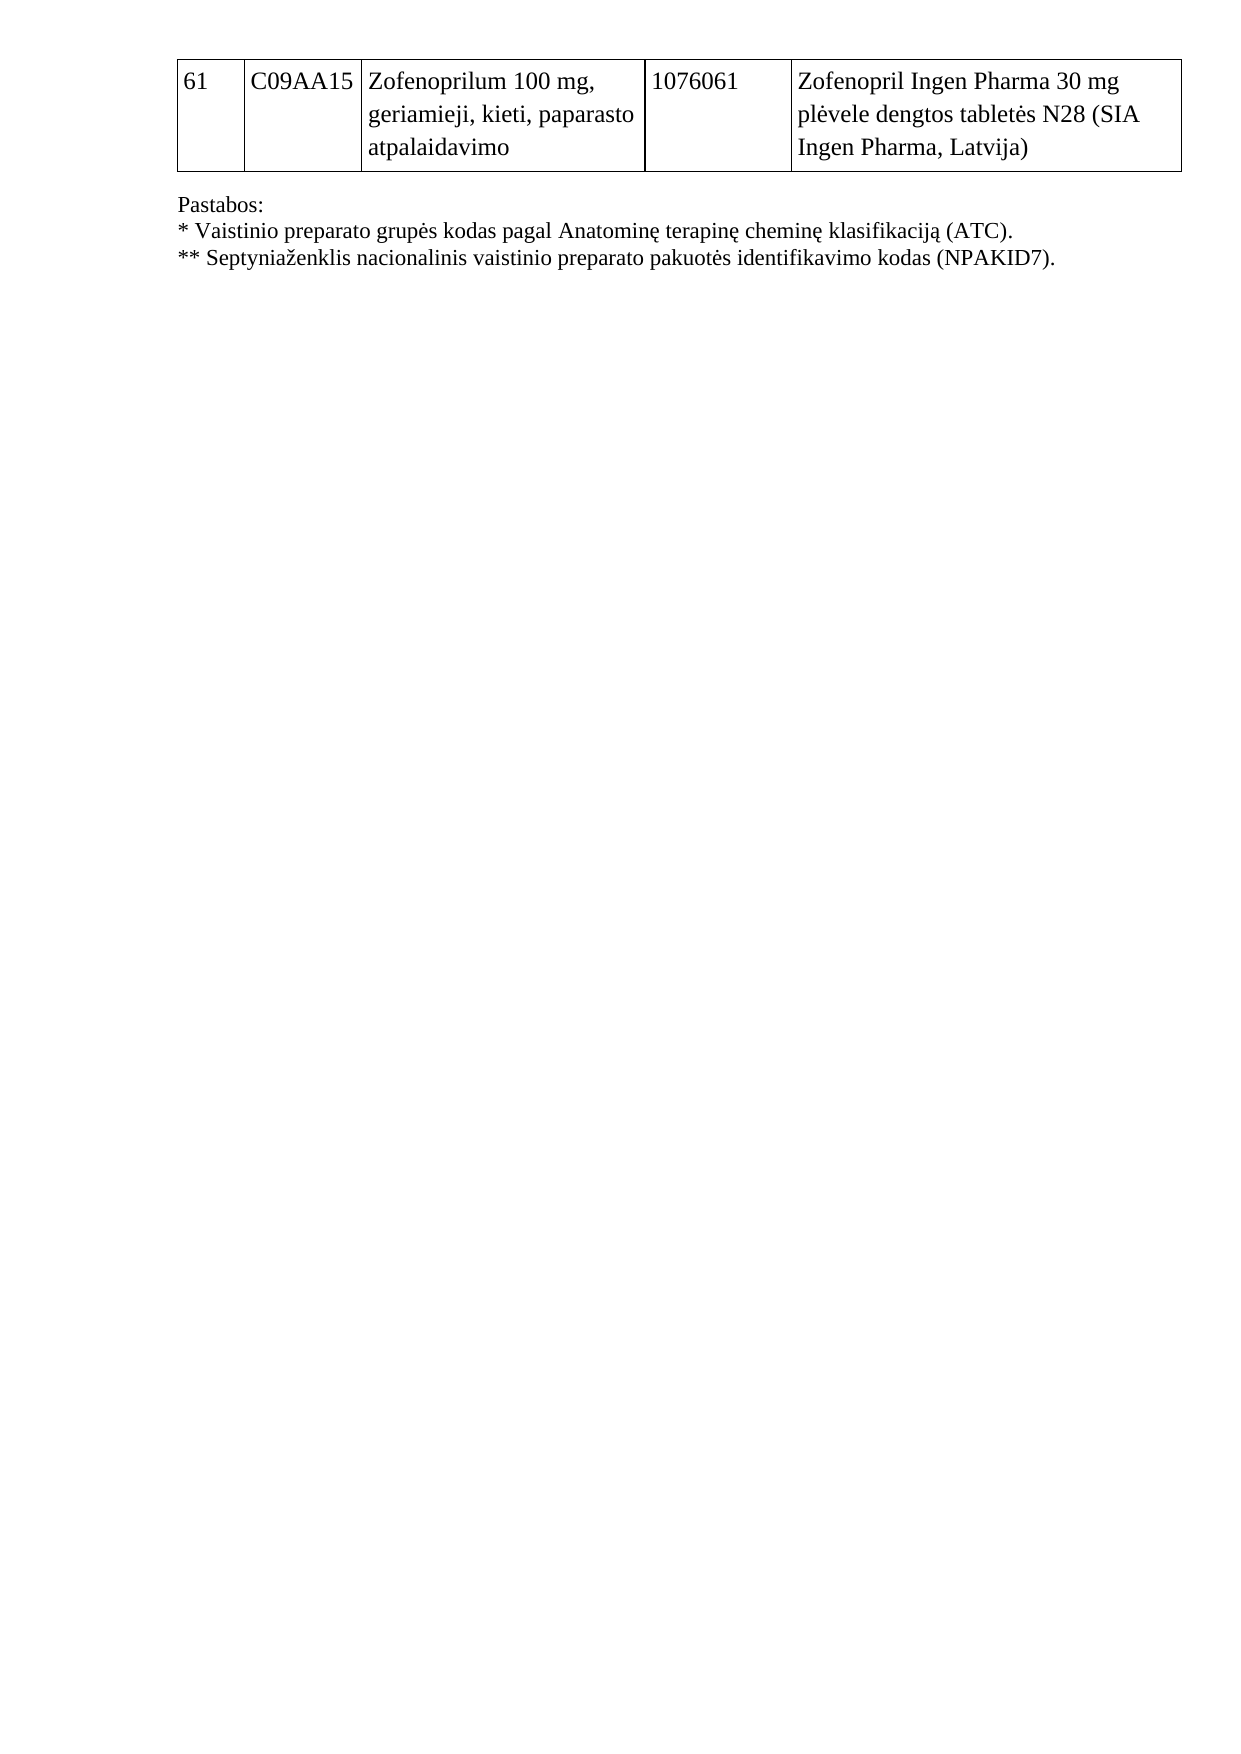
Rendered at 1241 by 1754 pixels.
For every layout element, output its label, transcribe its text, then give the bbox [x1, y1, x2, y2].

table_cell Zofenopril Ingen Pharma 30 mg plėvele dengtos tabletės N28 (SIA Ingen Pharma, Latvija) [792, 60, 1181, 171]
text Pastabos: [177, 191, 1181, 218]
table_cell Zofenoprilum 100 mg, geriamieji, kieti, paparasto atpalaidavimo [362, 60, 644, 171]
table_cell 1076061 [646, 60, 791, 171]
text ** Septyniaženklis nacionalinis vaistinio preparato pakuotės identifikavimo kodas (NPAKID7). [177, 244, 1181, 270]
text * Vaistinio preparato grupės kodas pagal Anatominę terapinę cheminę klasifikaciją (ATC). [177, 218, 1181, 244]
table_cell 61 [178, 60, 244, 171]
table_cell C09AA15 [245, 60, 361, 171]
